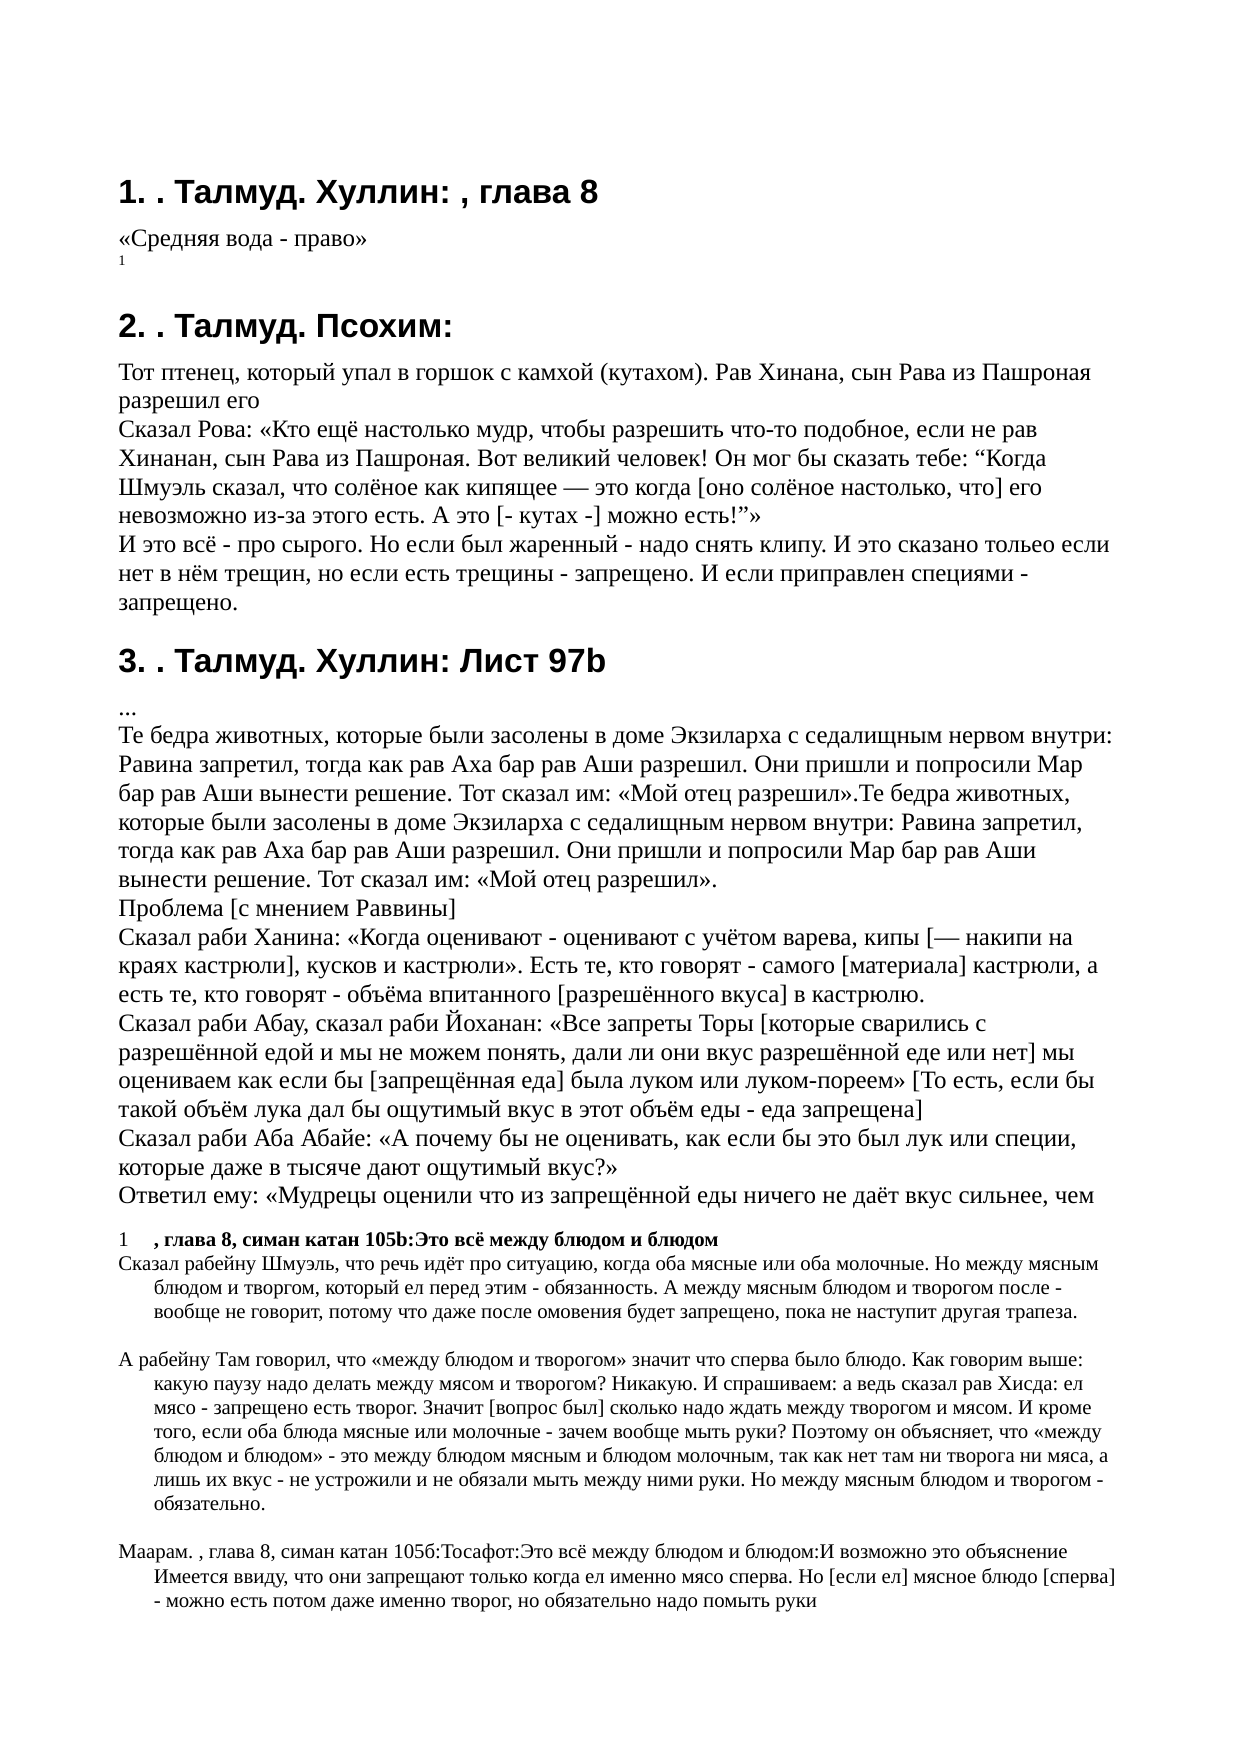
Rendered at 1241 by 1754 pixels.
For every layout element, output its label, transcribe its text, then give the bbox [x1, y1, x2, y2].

text Те бедра животных, которые были засолены в доме Экзиларха с седалищным нервом внутри: Равина запретил, тогда как рав Аха бар рав Аши разрешил. Они пришли и попросили Мар бар рав Аши вынести решение. Тот сказал им: «Мой отец разрешил».Те бедра животных, которые были засолены в доме Экзиларха с седалищным нервом внутри: Равина запретил, тогда как рав Аха бар рав Аши разрешил. Они пришли и попросили Мар бар рав Аши вынести решение. Тот сказал им: «Мой отец разрешил». Проблема [с мнением Раввины] [118, 578, 1122, 779]
subtitle . Талмуд. Хуллин: , глава 8 [118, 147, 1122, 176]
text Сказал раби Абау, сказал раби Йоханан: «Все запреты Торы [которые сварились с разрешённой едой и мы не можем понять, дали ли они вкус разрешённой еде или нет] мы оцениваем как если бы [запрещённая еда] была луком или луком-пореем» [То есть, если бы такой объём лука дал бы ощутимый вкус в этот объём еды - еда запрещена] [118, 866, 1122, 981]
text А рабейну Там говорил, что «между блюдом и творогом» значит что сперва было блюдо. Как говорим выше: какую паузу надо делать между мясом и творогом? Никакую. И спрашиваем: а ведь сказал рав Хисда: ел мясо - запрещено есть творог. Значит [вопрос был] сколько надо ждать между творогом и мясом. И кроме того, если оба блюда мясные или молочные - зачем вообще мыть руки? Поэтому он объясняет, что «между блюдом и блюдом» - это между блюдом мясным и блюдом молочным, так как нет там ни творога ни мяса, а лишь их вкус - не устрожили и не обязали мыть между ними руки. Но между мясным блюдом и творогом - обязательно. [118, 1233, 1122, 1492]
text , глава 8, симан катан 105b:Это всё между блюдом и блюдом [118, 1065, 1122, 1089]
text Сказал рабейну Шмуэль, что речь идёт про ситуацию, когда оба мясные или оба молочные. Но между мясным блюдом и творгом, который ел перед этим - обязанность. А между мясным блюдом и творогом после - вообще не говорит, потому что даже после омовения будет запрещено, пока не наступит другая трапеза. [118, 1089, 1122, 1233]
text Маарам. , глава 8, симан катан 105б:Тосафот:Это всё между блюдом и блюдом:И возможно это объяснение Имеется ввиду, что они запрещают только когда ел именно мясо сперва. Но [если ел] мясное блюдо [сперва] - можно есть потом даже именно творог, но обязательно надо помыть руки [118, 1492, 1122, 1636]
text И это всё - про сырого. Но если был жаренный - надо снять клипу. И это сказано тольео если нет в нём трещин, но если есть трещины - запрещено. И если приправлен специями - запрещено. [118, 434, 1122, 521]
subtitle . Талмуд. Хуллин: Лист 97b [118, 521, 1122, 549]
text Сказал раби Ханина: «Когда оценивают - оценивают с учётом варева, кипы [— накипи на краях кастрюли], кусков и кастрюли». Есть те, кто говорят - самого [материала] кастрюли, а есть те, кто говорят - объёма впитанного [разрешённого вкуса] в кастрюлю. [118, 779, 1122, 866]
text ... [118, 549, 1122, 578]
subtitle . Талмуд. Псохим: [118, 233, 1122, 262]
text Сказал Рова: «Кто ещё настолько мудр, чтобы разрешить что-то подобное, если не рав Хинанан, сын Рава из Пашроная. Вот великий человек! Он мог бы сказать тебе: “Когда Шмуэль сказал, что солёное как кипящее — это когда [оно солёное настолько, что] его невозможно из-за этого есть. А это [- кутах -] можно есть!”» [118, 319, 1122, 434]
text Тот птенец, который упал в горшок с камхой (кутахом). Рав Хинана, сын Рава из Пашроная разрешил его [118, 262, 1122, 319]
text «Средняя вода - право» [118, 176, 1122, 204]
text Сказал раби Аба Абайе: «А почему бы не оценивать, как если бы это был лук или специи, которые даже в тысяче дают ощутимый вкус?» [118, 981, 1122, 1038]
